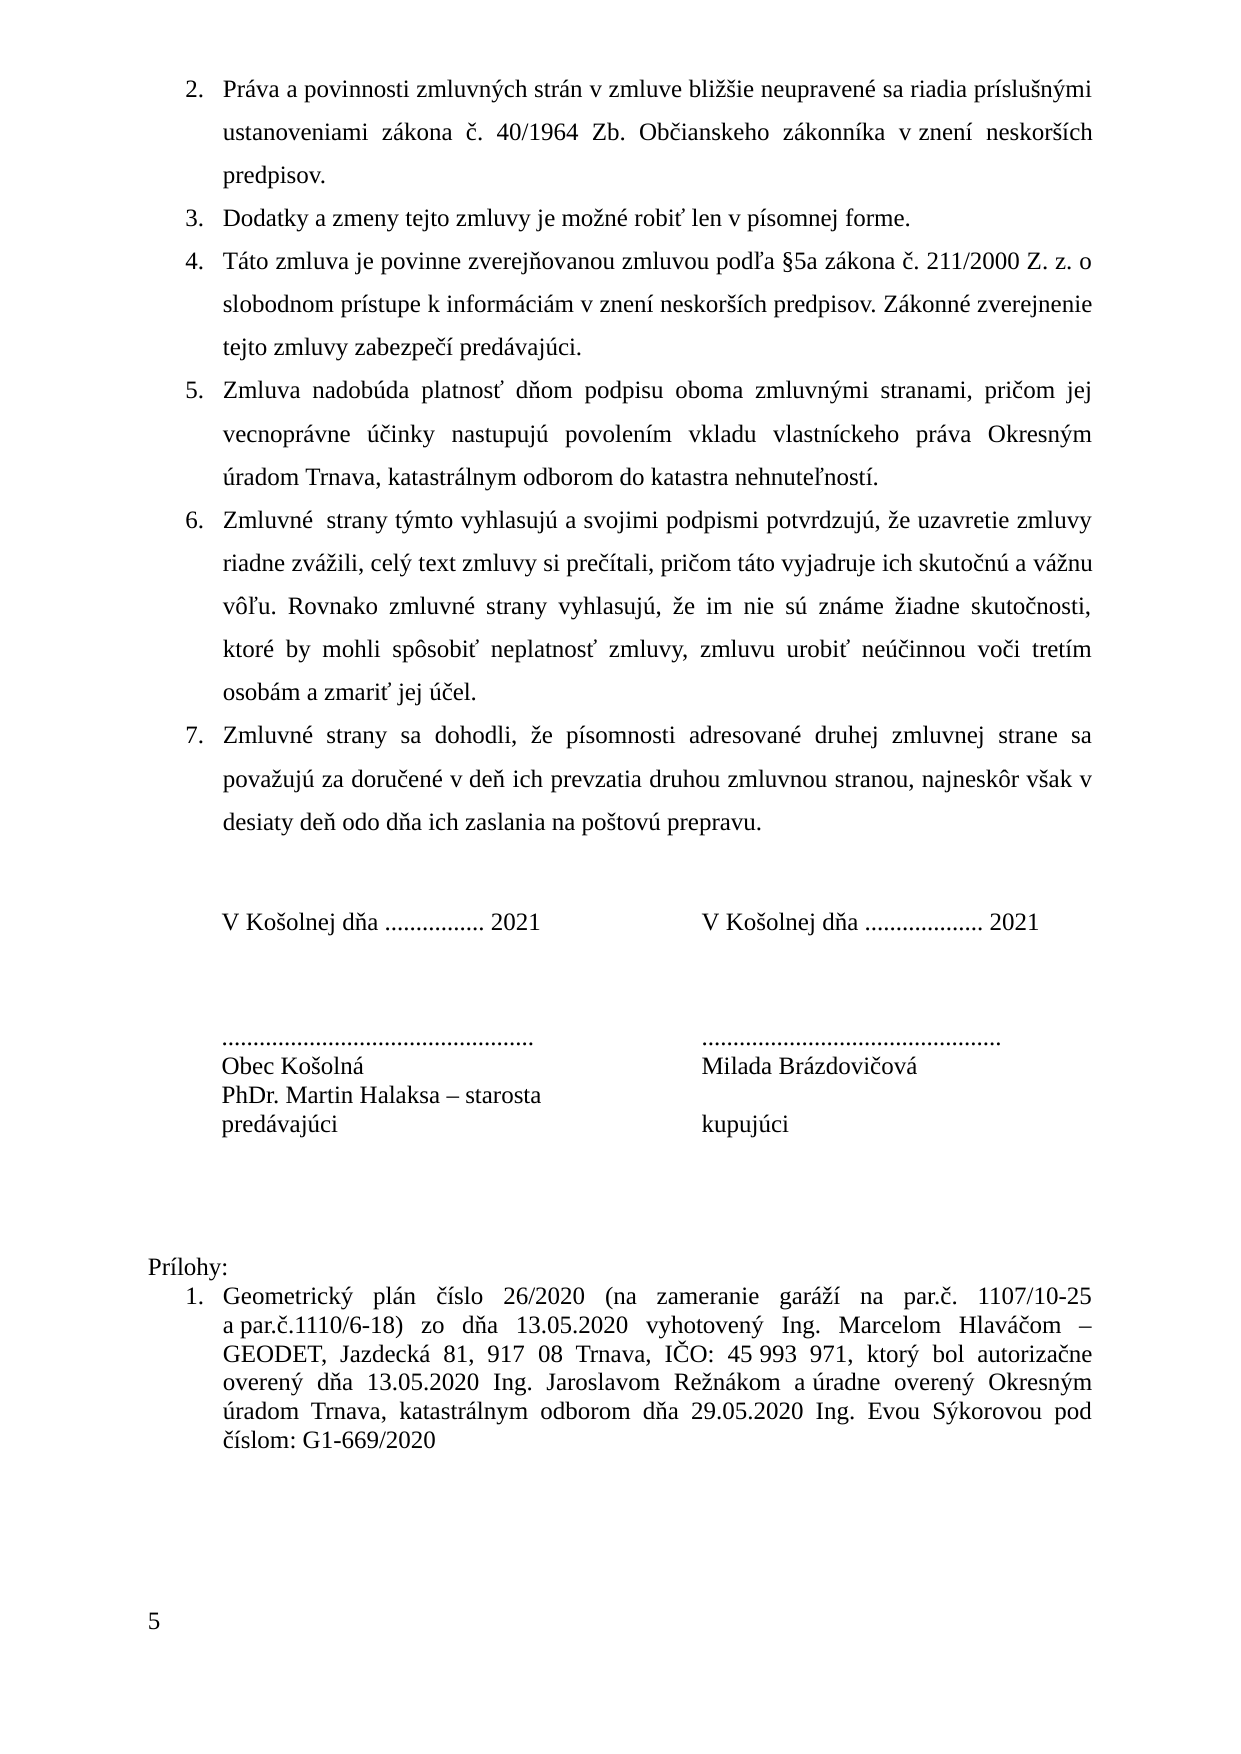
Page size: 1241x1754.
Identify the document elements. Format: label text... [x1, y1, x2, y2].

text Prílohy: [148, 1252, 1093, 1281]
list Dodatky a zmeny tejto zmluvy je možné robiť len v písomnej forme. [185, 203, 1093, 232]
list Práva a povinnosti zmluvných strán v zmluve bližšie neupravené sa riadia príslušnými ustanoveniami zákona č. 40/1964 Zb. Občianskeho zákonníka v znení neskorších predpisov. [185, 74, 1093, 189]
text .................................................. ................................................ [185, 1022, 1093, 1051]
list Geometrický plán číslo 26/2020 (na zameranie garáží na par.č. 1107/10-25 a par.č.1110/6-18) zo dňa 13.05.2020 vyhotovený Ing. Marcelom Hlaváčom – GEODET, Jazdecká 81, 917 08 Trnava, IČO: 45 993 971, ktorý bol autorizačne overený dňa 13.05.2020 Ing. Jaroslavom Režnákom a úradne overený Okresným úradom Trnava, katastrálnym odborom dňa 29.05.2020 Ing. Evou Sýkorovou pod číslom: G1-669/2020 [185, 1281, 1093, 1454]
list Táto zmluva je povinne zverejňovanou zmluvou podľa §5a zákona č. 211/2000 Z. z. o slobodnom prístupe k informáciám v znení neskorších predpisov. Zákonné zverejnenie tejto zmluvy zabezpečí predávajúci. [185, 246, 1093, 361]
list Zmluvné strany sa dohodli, že písomnosti adresované druhej zmluvnej strane sa považujú za doručené v deň ich prevzatia druhou zmluvnou stranou, najneskôr však v desiaty deň odo dňa ich zaslania na poštovú prepravu. [185, 721, 1093, 836]
text predávajúci kupujúci [185, 1109, 1093, 1137]
text PhDr. Martin Halaksa – starosta [185, 1080, 1093, 1109]
list Zmluva nadobúda platnosť dňom podpisu oboma zmluvnými stranami, pričom jej vecnoprávne účinky nastupujú povolením vkladu vlastníckeho práva Okresným úradom Trnava, katastrálnym odborom do katastra nehnuteľností. [185, 376, 1093, 491]
text V Košolnej dňa ................ 2021 V Košolnej dňa ................... 2021 [185, 907, 1093, 936]
text Obec Košolná Milada Brázdovičová [185, 1051, 1093, 1080]
list Zmluvné strany týmto vyhlasujú a svojimi podpismi potvrdzujú, že uzavretie zmluvy riadne zvážili, celý text zmluvy si prečítali, pričom táto vyjadruje ich skutočnú a vážnu vôľu. Rovnako zmluvné strany vyhlasujú, že im nie sú známe žiadne skutočnosti, ktoré by mohli spôsobiť neplatnosť zmluvy, zmluvu urobiť neúčinnou voči tretím osobám a zmariť jej účel. [185, 505, 1093, 706]
